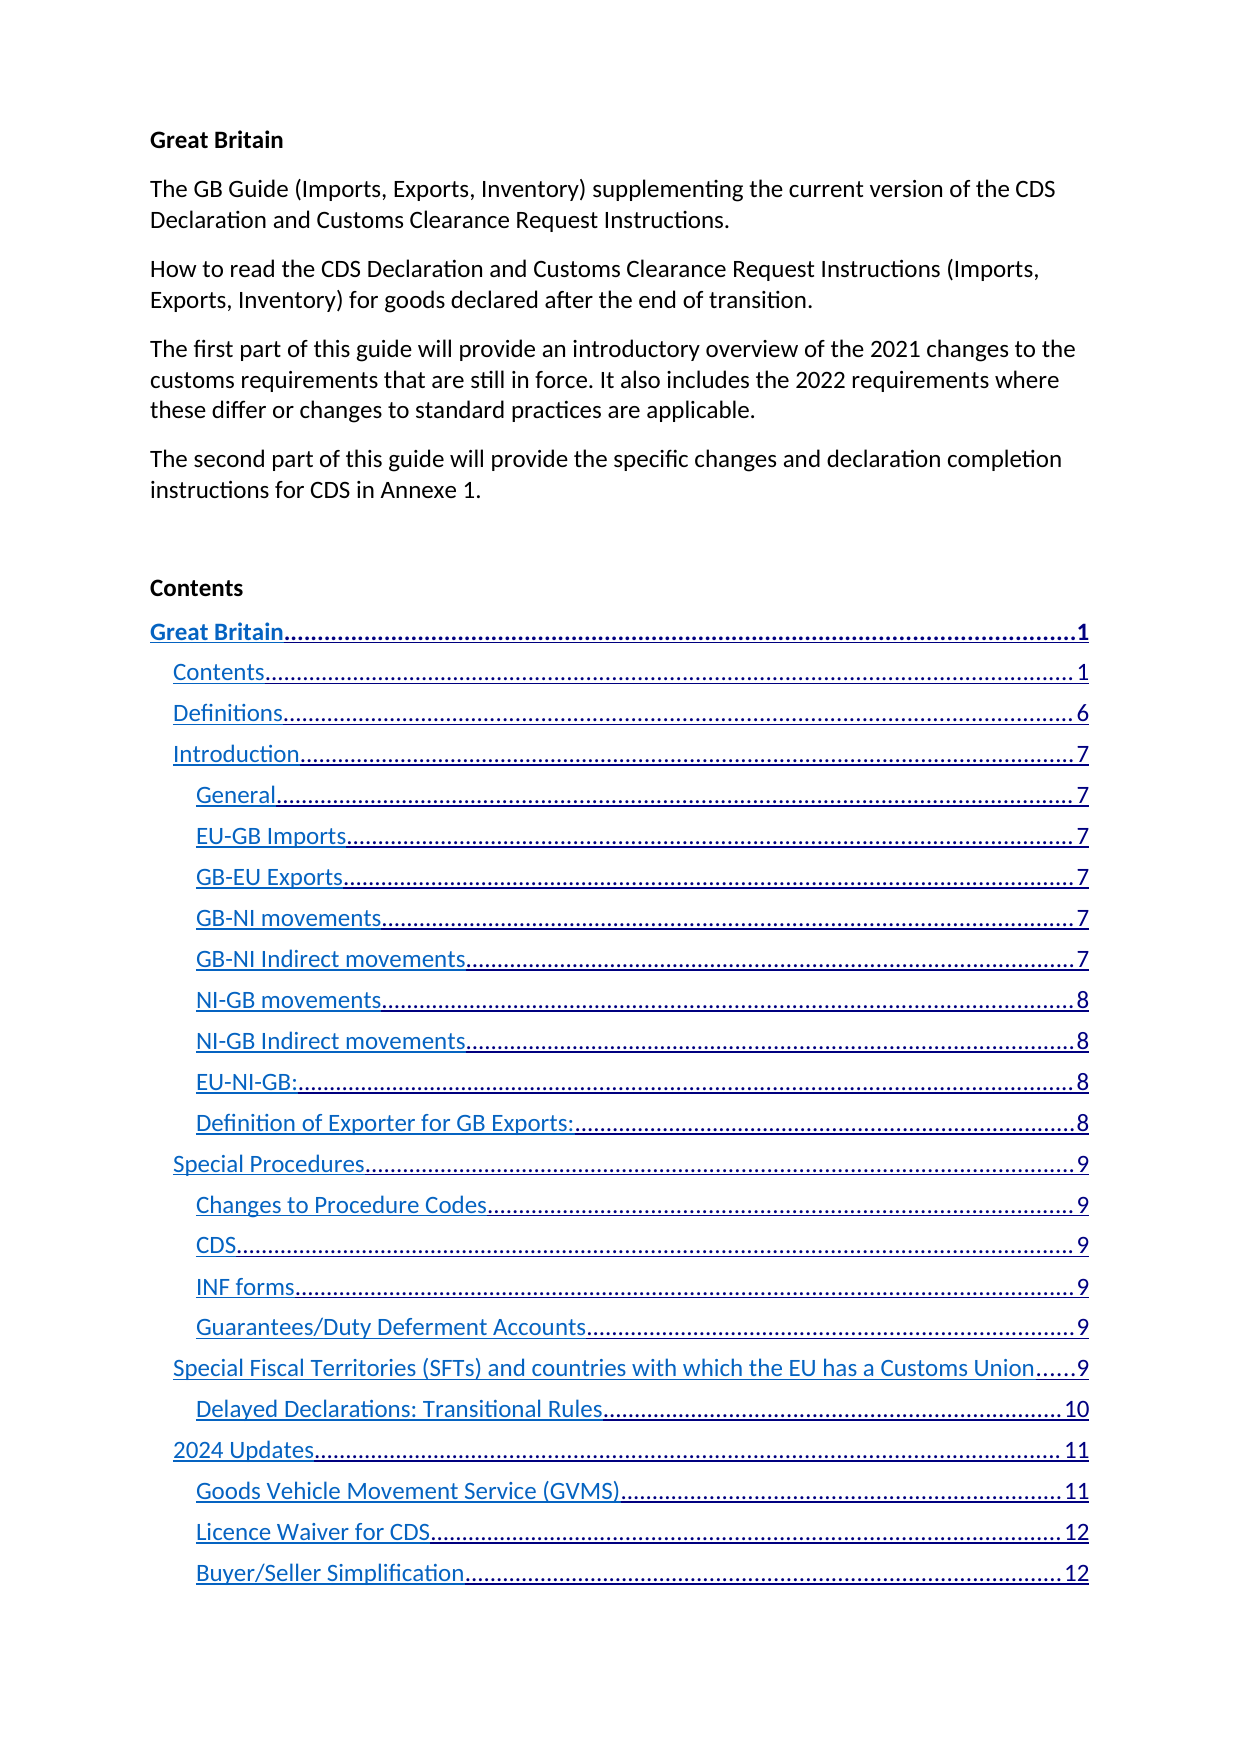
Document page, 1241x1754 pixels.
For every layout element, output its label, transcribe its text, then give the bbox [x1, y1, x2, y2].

text GB-NI Indirect movements 7 [196, 943, 1090, 974]
text General 7 [196, 779, 1090, 810]
text EU-GB Imports 7 [196, 820, 1090, 851]
text The GB Guide (Imports, Exports, Inventory) supplementing the current version of the CDS Declaration and Customs Clearance Request Instructions. [150, 174, 1090, 235]
text GB-NI movements 7 [196, 902, 1090, 933]
text 2024 Updates 11 [173, 1434, 1090, 1465]
text CDS 9 [196, 1230, 1090, 1260]
text Contents 1 [173, 657, 1090, 687]
subtitle Contents [150, 573, 1090, 603]
text GB-EU Exports 7 [196, 861, 1090, 892]
text NI-GB Indirect movements 8 [196, 1025, 1090, 1056]
text Buyer/Seller Simplification 12 [196, 1557, 1090, 1588]
text How to read the CDS Declaration and Customs Clearance Request Instructions (Imports, Exports, Inventory) for goods declared after the end of transition. [150, 253, 1090, 314]
subtitle Great Britain [150, 124, 1090, 155]
text Guarantees/Duty Deferment Accounts 9 [196, 1312, 1090, 1342]
text EU-NI-GB: 8 [196, 1066, 1090, 1096]
text Definition of Exporter for GB Exports: 8 [196, 1107, 1090, 1137]
text Definitions 6 [173, 697, 1090, 728]
text Goods Vehicle Movement Service (GVMS) 11 [196, 1475, 1090, 1506]
text Licence Waiver for CDS 12 [196, 1516, 1090, 1547]
text INF forms 9 [196, 1271, 1090, 1301]
text The first part of this guide will provide an introductory overview of the 2021 changes to the customs requirements that are still in force. It also includes the 2022 requirements where these differ or changes to standard practices are applicable. [150, 333, 1090, 425]
text Special Fiscal Territories (SFTs) and countries with which the EU has a Customs Union 9 [173, 1352, 1090, 1383]
text Introduction 7 [173, 738, 1090, 769]
text The second part of this guide will provide the specific changes and declaration completion instructions for CDS in Annexe 1. [150, 443, 1090, 504]
text Special Procedures 9 [173, 1148, 1090, 1178]
text Delayed Declarations: Transitional Rules 10 [196, 1393, 1090, 1424]
text Changes to Procedure Codes 9 [196, 1189, 1090, 1219]
text NI-GB movements 8 [196, 984, 1090, 1014]
text Great Britain 1 [150, 616, 1090, 646]
